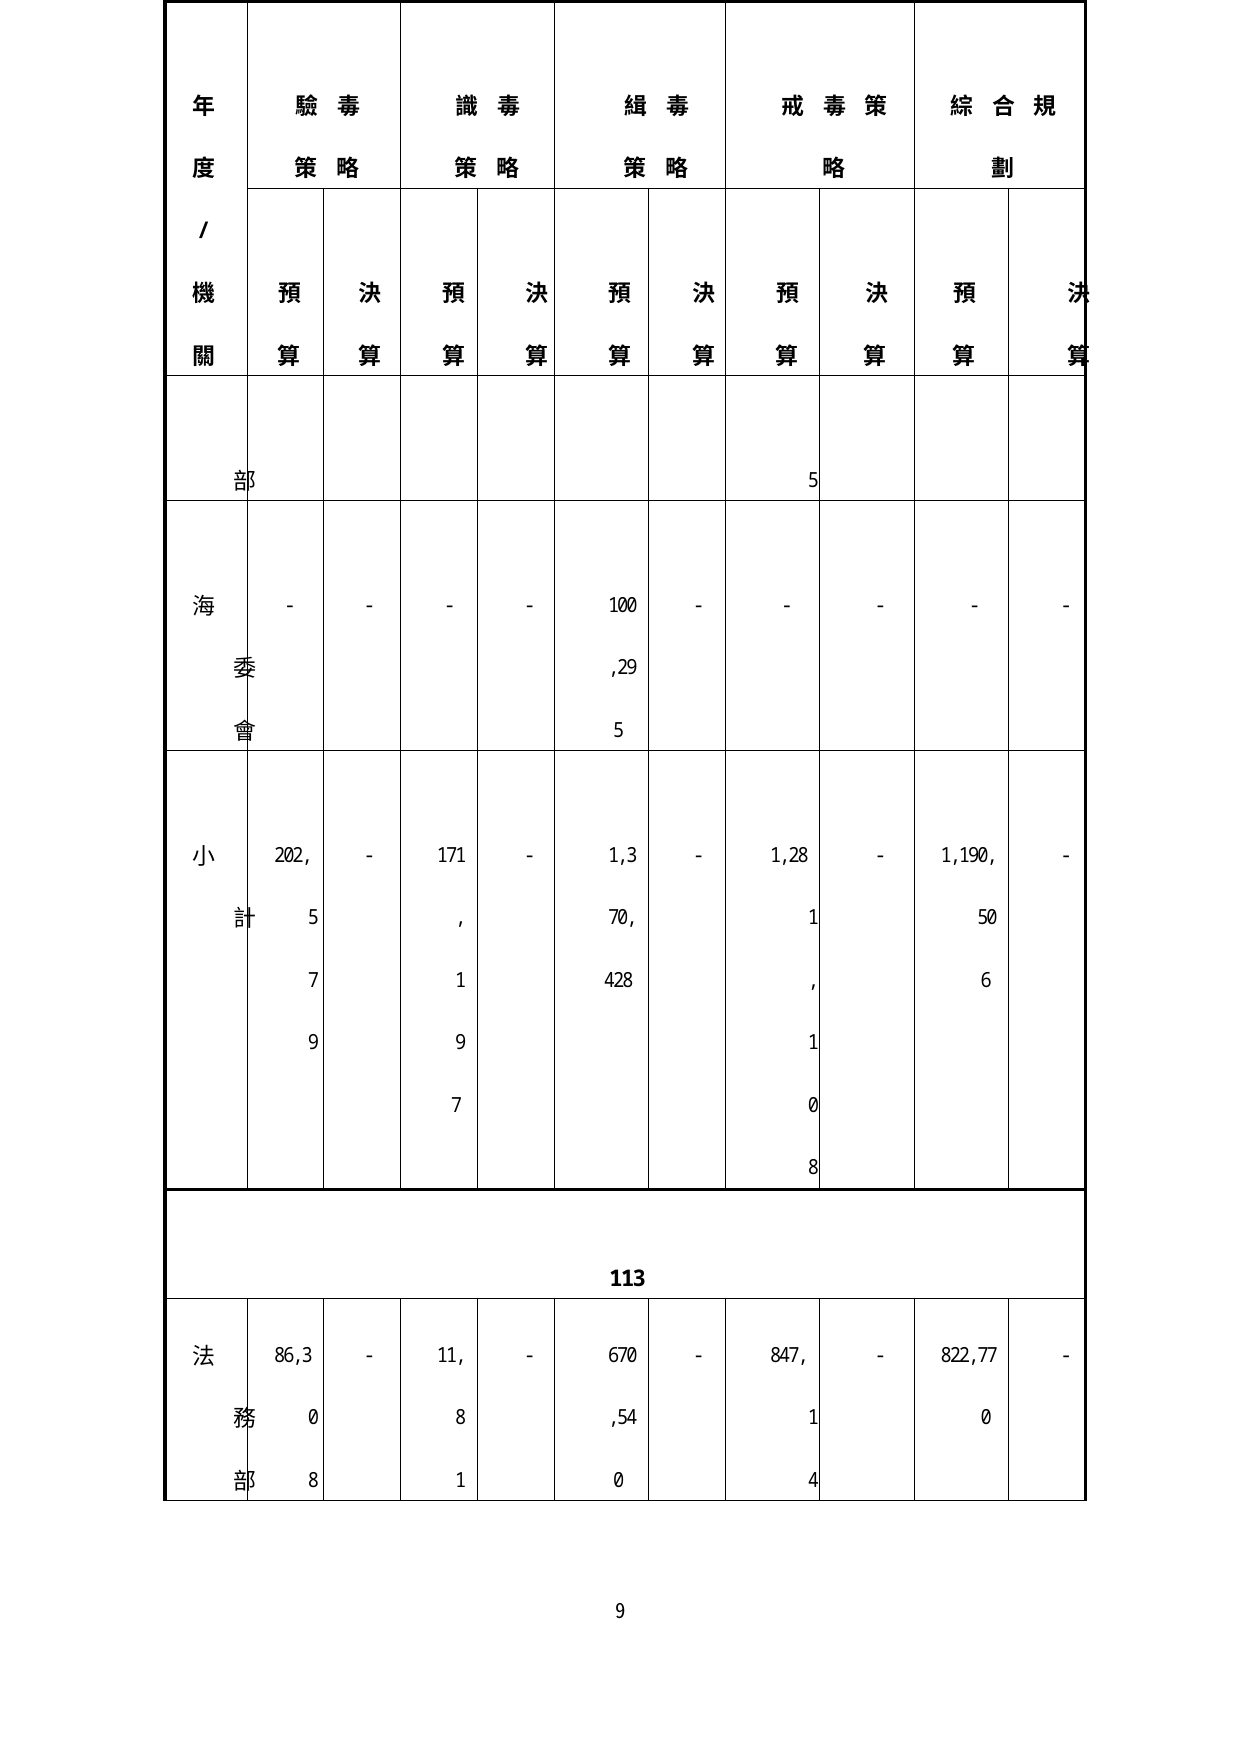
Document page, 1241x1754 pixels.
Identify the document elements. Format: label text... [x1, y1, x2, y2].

table_cell - [915, 376, 1008, 500]
table_cell 11,81 [401, 1299, 477, 1500]
table_cell 113 [167, 1191, 1084, 1298]
table_cell - [401, 376, 477, 500]
table_cell 100,295 [555, 501, 648, 750]
table_cell - [478, 376, 554, 500]
table_cell 決算 [820, 189, 914, 375]
table_cell - [555, 376, 648, 500]
table_cell - [1009, 1299, 1084, 1500]
table_cell 決算 [324, 189, 400, 375]
table_cell 預算 [555, 189, 648, 375]
table_cell 171,197 [401, 751, 477, 1187]
table_cell 海委會 [167, 501, 247, 750]
table_cell - [478, 1299, 554, 1500]
table_cell 5 [726, 376, 819, 500]
table_cell - [820, 376, 914, 500]
table_cell 1,190,506 [915, 751, 1008, 1187]
table_cell 小計 [167, 751, 247, 1187]
table_cell 預算 [248, 189, 323, 375]
table_header 驗毒策略 [248, 3, 400, 187]
table_cell 勞動部 [167, 376, 247, 500]
table_cell 法務部 [167, 1299, 247, 1500]
table_cell 預算 [915, 189, 1008, 375]
table_cell - [248, 376, 323, 500]
table_cell - [324, 1299, 400, 1500]
table_cell 預算 [401, 189, 477, 375]
table_cell - [1009, 501, 1084, 750]
table_header 年度/ 機關別 [167, 3, 247, 375]
table_cell - [478, 751, 554, 1187]
table_cell - [649, 751, 725, 1187]
table_cell - [649, 501, 725, 750]
table_cell - [401, 501, 477, 750]
table_cell - [324, 376, 400, 500]
table_cell - [1009, 751, 1084, 1187]
table_header 綜合規劃 [915, 3, 1084, 187]
table_cell 847,14 [726, 1299, 819, 1500]
table_cell - [1009, 376, 1084, 500]
table_cell 決算 [649, 189, 725, 375]
table_cell 670,540 [555, 1299, 648, 1500]
table_header 識毒策略 [401, 3, 554, 187]
table_cell - [649, 376, 725, 500]
table_cell 1,370,428 [555, 751, 648, 1187]
table_cell - [324, 501, 400, 750]
table_cell - [324, 751, 400, 1187]
table_cell - [726, 501, 819, 750]
table_cell - [248, 501, 323, 750]
table_cell 86,308 [248, 1299, 323, 1500]
table_cell 決算 [478, 189, 554, 375]
table_cell 決算 [1009, 189, 1084, 375]
table_cell 822,770 [915, 1299, 1008, 1500]
table_cell 202,579 [248, 751, 323, 1187]
table_cell - [820, 1299, 914, 1500]
table_header 戒毒策略 [726, 3, 914, 187]
table_cell 預算 [726, 189, 819, 375]
table_cell - [649, 1299, 725, 1500]
table_cell - [820, 751, 914, 1187]
table_cell - [820, 501, 914, 750]
table_cell - [915, 501, 1008, 750]
table_cell 1,281,108 [726, 751, 819, 1187]
table_header 緝毒策略 [555, 3, 725, 187]
table_cell - [478, 501, 554, 750]
